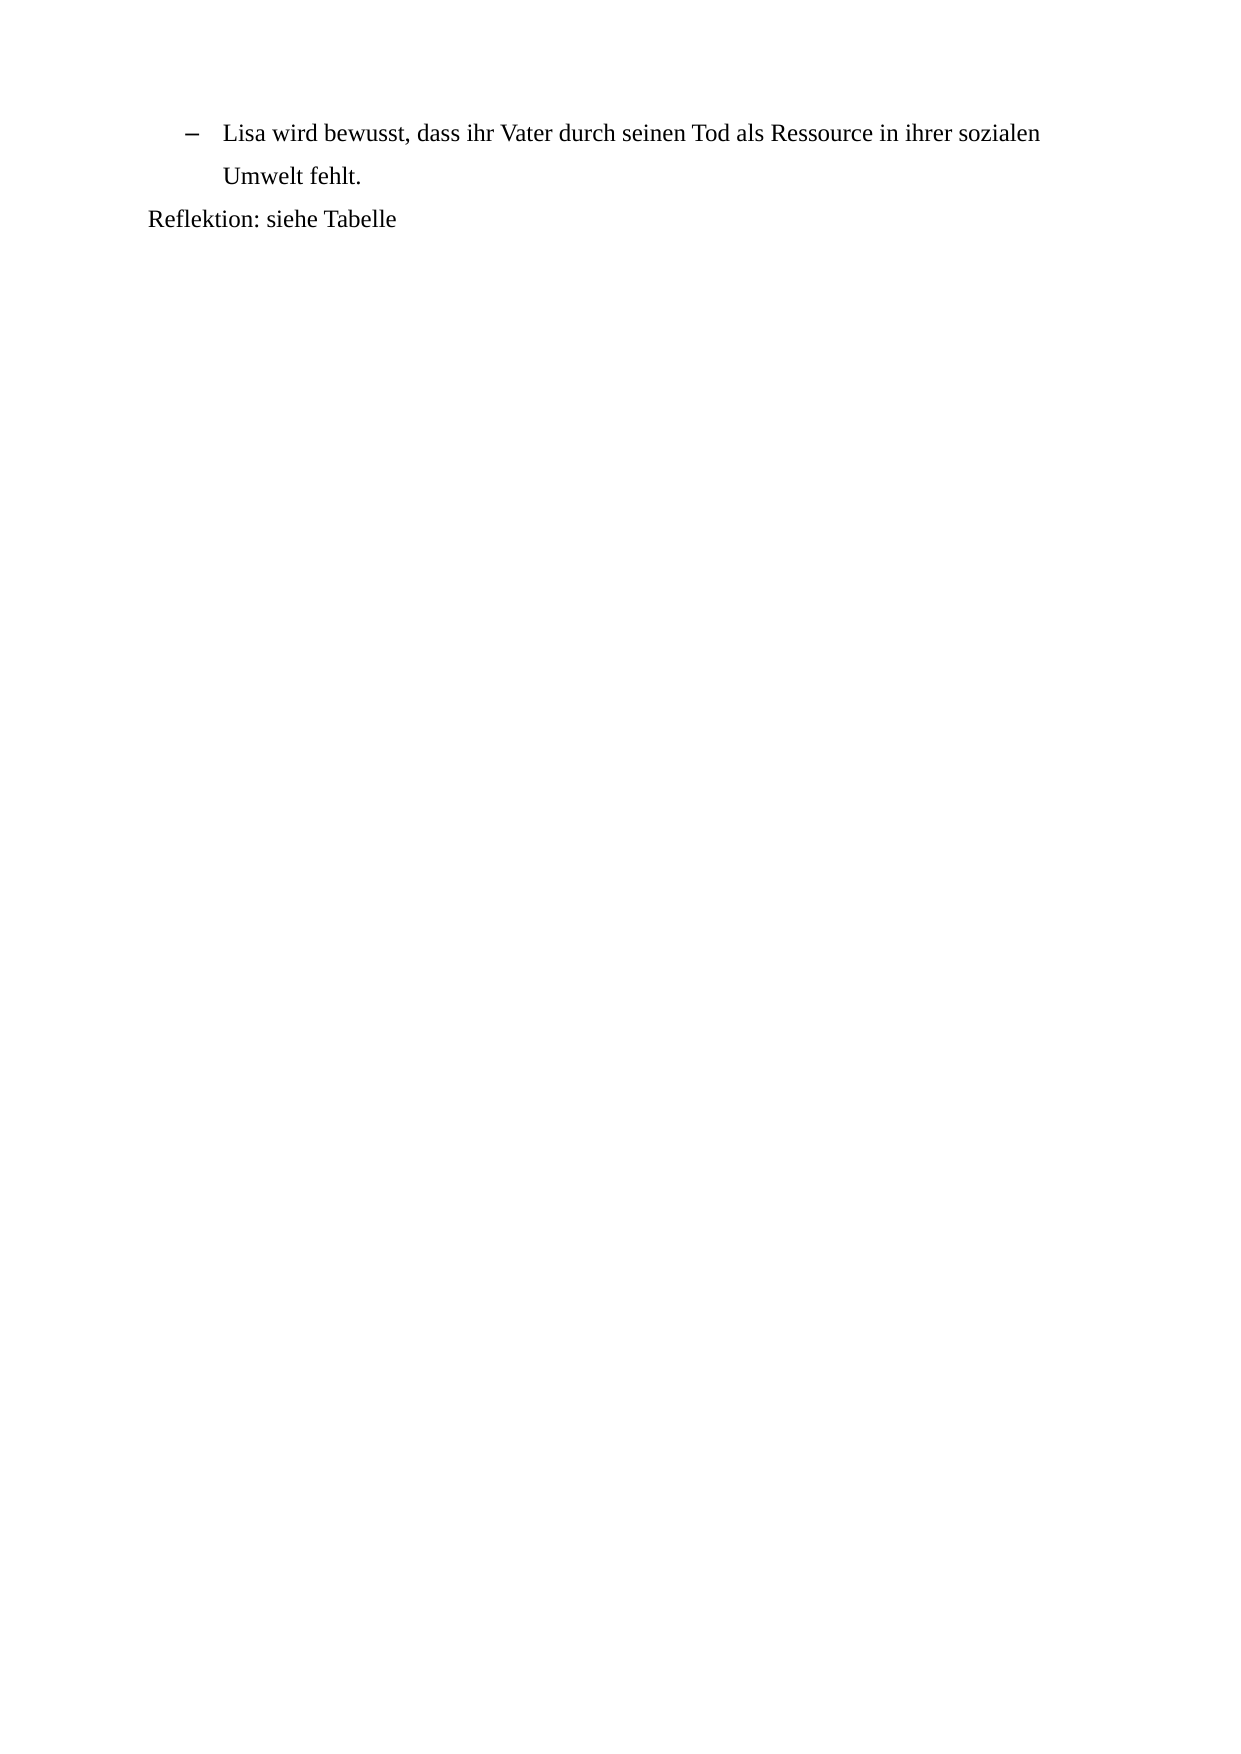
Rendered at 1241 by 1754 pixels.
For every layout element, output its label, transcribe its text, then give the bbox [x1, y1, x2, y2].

list Lisa wird bewusst, dass ihr Vater durch seinen Tod als Ressource in ihrer sozialen Umwelt fehlt. [185, 118, 1122, 190]
text Reflektion: siehe Tabelle [148, 204, 1122, 233]
